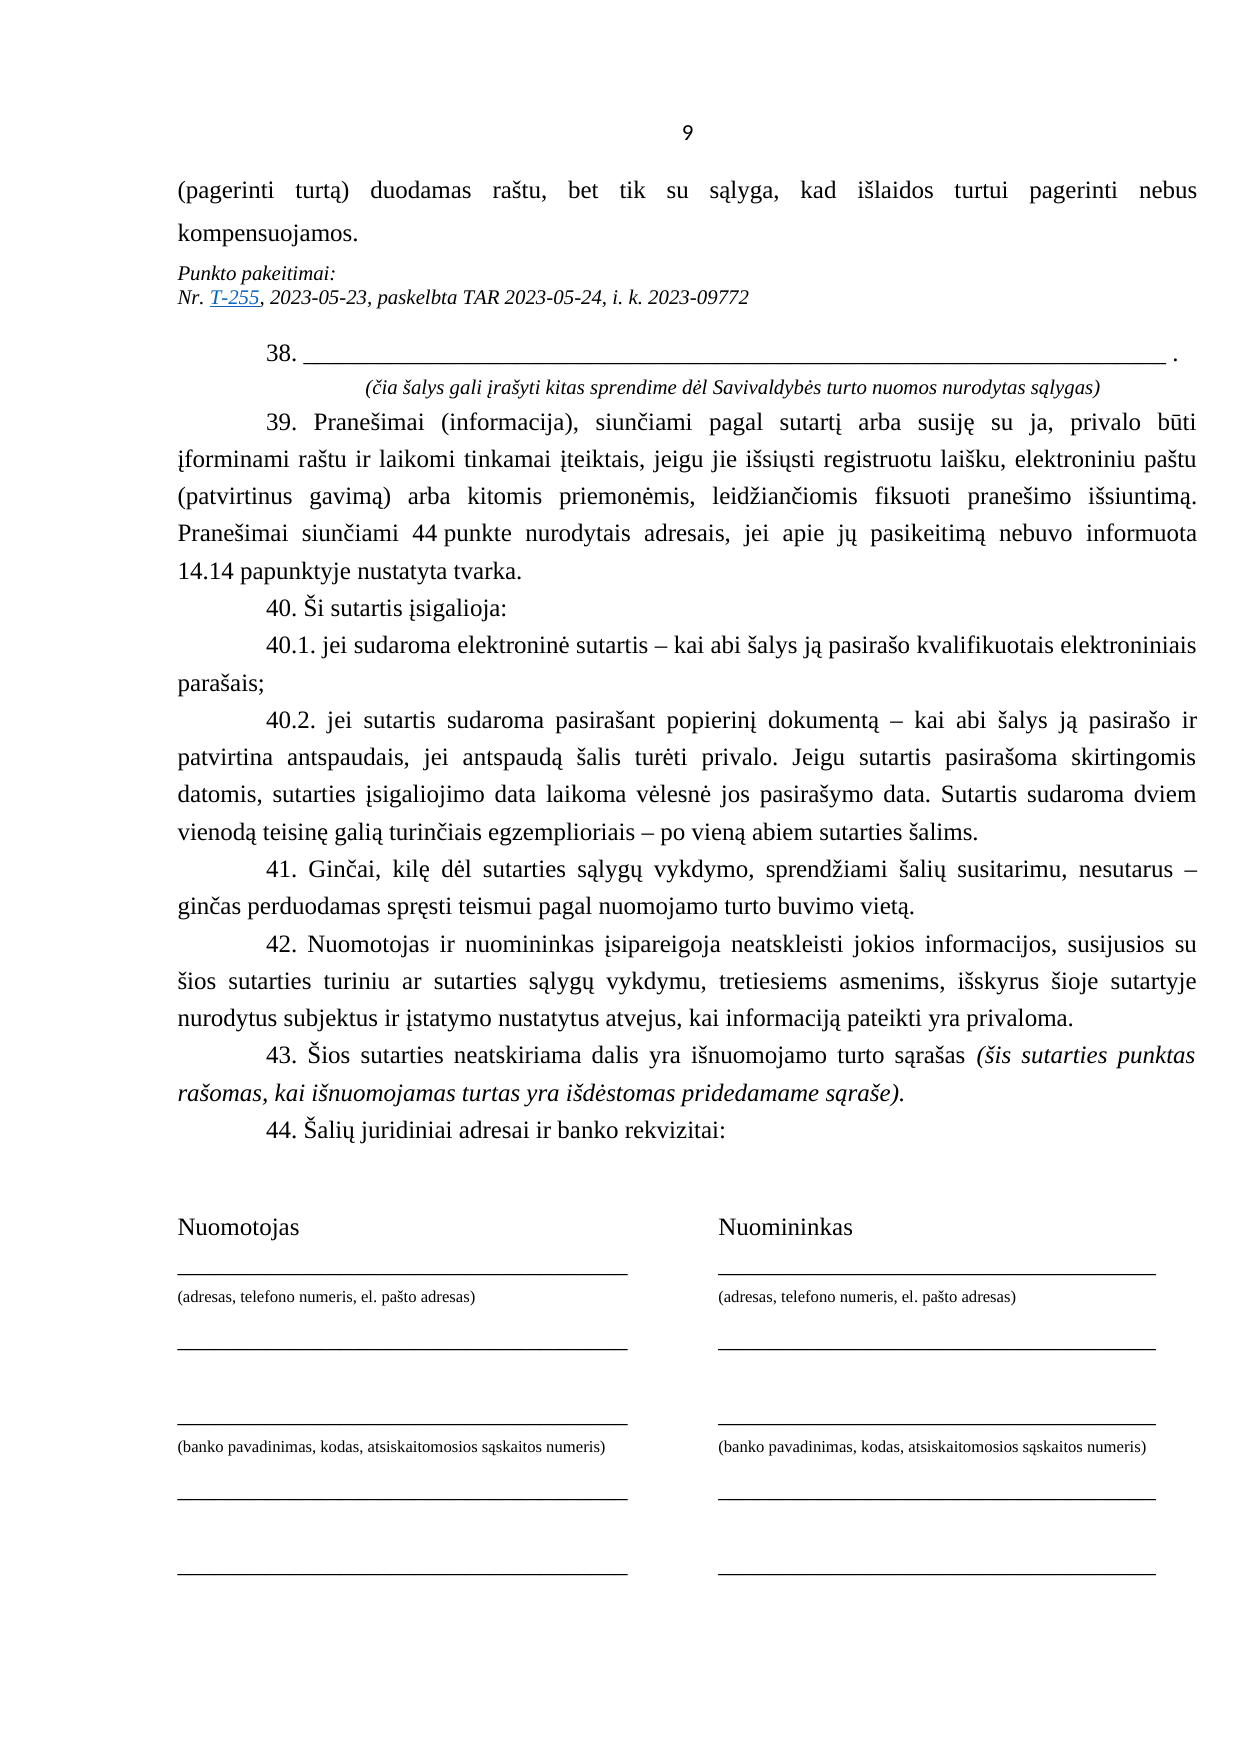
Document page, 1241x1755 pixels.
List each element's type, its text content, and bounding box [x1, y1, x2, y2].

text ____________________________________ ___________________________________ [177, 1355, 1198, 1430]
text 40.2. jei sutartis sudaroma pasirašant popierinį dokumentą – kai abi šalys ją pasirašo ir patvirtina antspaudais, jei antspaudą šalis turėti privalo. Jeigu sutartis pasirašoma skirtingomis datomis, sutarties įsigaliojimo data laikoma vėlesnė jos pasirašymo data. Sutartis sudaroma dviem vienodą teisinę galią turinčiais egzemplioriais – po vieną abiem sutarties šalims. [177, 705, 1198, 846]
text ____________________________________ ___________________________________ [177, 1543, 1198, 1580]
text 38. _____________________________________________________________________ . [177, 338, 1198, 367]
text ____________________________________ ___________________________________ [177, 1468, 1198, 1505]
text 40.1. jei sudaroma elektroninė sutartis – kai abi šalys ją pasirašo kvalifikuotais elektroniniais parašais; [177, 630, 1198, 696]
text 40. Ši sutartis įsigalioja: [177, 593, 1198, 622]
text Nuomotojas Nuomininkas [177, 1205, 1198, 1243]
text ____________________________________ ___________________________________ [177, 1318, 1198, 1355]
text 41. Ginčai, kilę dėl sutarties sąlygų vykdymo, sprendžiami šalių susitarimu, nesutarus – ginčas perduodamas spręsti teismui pagal nuomojamo turto buvimo vietą. [177, 854, 1198, 920]
text 43. Šios sutarties neatskiriama dalis yra išnuomojamo turto sąrašas (šis sutarties punktas rašomas, kai išnuomojamas turtas yra išdėstomas pridedamame sąraše). [177, 1041, 1198, 1107]
text (čia šalys gali įrašyti kitas sprendime dėl Savivaldybės turto nuomos nurodytas sąlygas) [177, 375, 1198, 399]
text 39. Pranešimai (informacija), siunčiami pagal sutartį arba susiję su ja, privalo būti įforminami raštu ir laikomi tinkamai įteiktais, jeigu jie išsiųsti registruotu laišku, elektroniniu paštu (patvirtinus gavimą) arba kitomis priemonėmis, leidžiančiomis fiksuoti pranešimo išsiuntimą. Pranešimai siunčiami 44 punkte nurodytais adresais, jei apie jų pasikeitimą nebuvo informuota 14.14 papunktyje nustatyta tvarka. [177, 407, 1198, 584]
text 44. Šalių juridiniai adresai ir banko rekvizitai: [177, 1115, 1198, 1144]
text (adresas, telefono numeris, el. pašto adresas) (adresas, telefono numeris, el. pašto adresas) [177, 1280, 1198, 1318]
text (pagerinti turtą) duodamas raštu, bet tik su sąlyga, kad išlaidos turtui pagerinti nebus kompensuojamos. [177, 175, 1198, 247]
text Punkto pakeitimai: [177, 261, 1198, 285]
text Nr. T-255, 2023-05-23, paskelbta TAR 2023-05-24, i. k. 2023-09772 [177, 285, 1198, 309]
text (banko pavadinimas, kodas, atsiskaitomosios sąskaitos numeris) (banko pavadinimas, kodas, atsiskaitomosios sąskaitos numeris) [177, 1430, 1198, 1468]
text ____________________________________ ___________________________________ [177, 1243, 1198, 1280]
text 42. Nuomotojas ir nuomininkas įsipareigoja neatskleisti jokios informacijos, susijusios su šios sutarties turiniu ar sutarties sąlygų vykdymu, tretiesiems asmenims, išskyrus šioje sutartyje nurodytus subjektus ir įstatymo nustatytus atvejus, kai informaciją pateikti yra privaloma. [177, 929, 1198, 1032]
